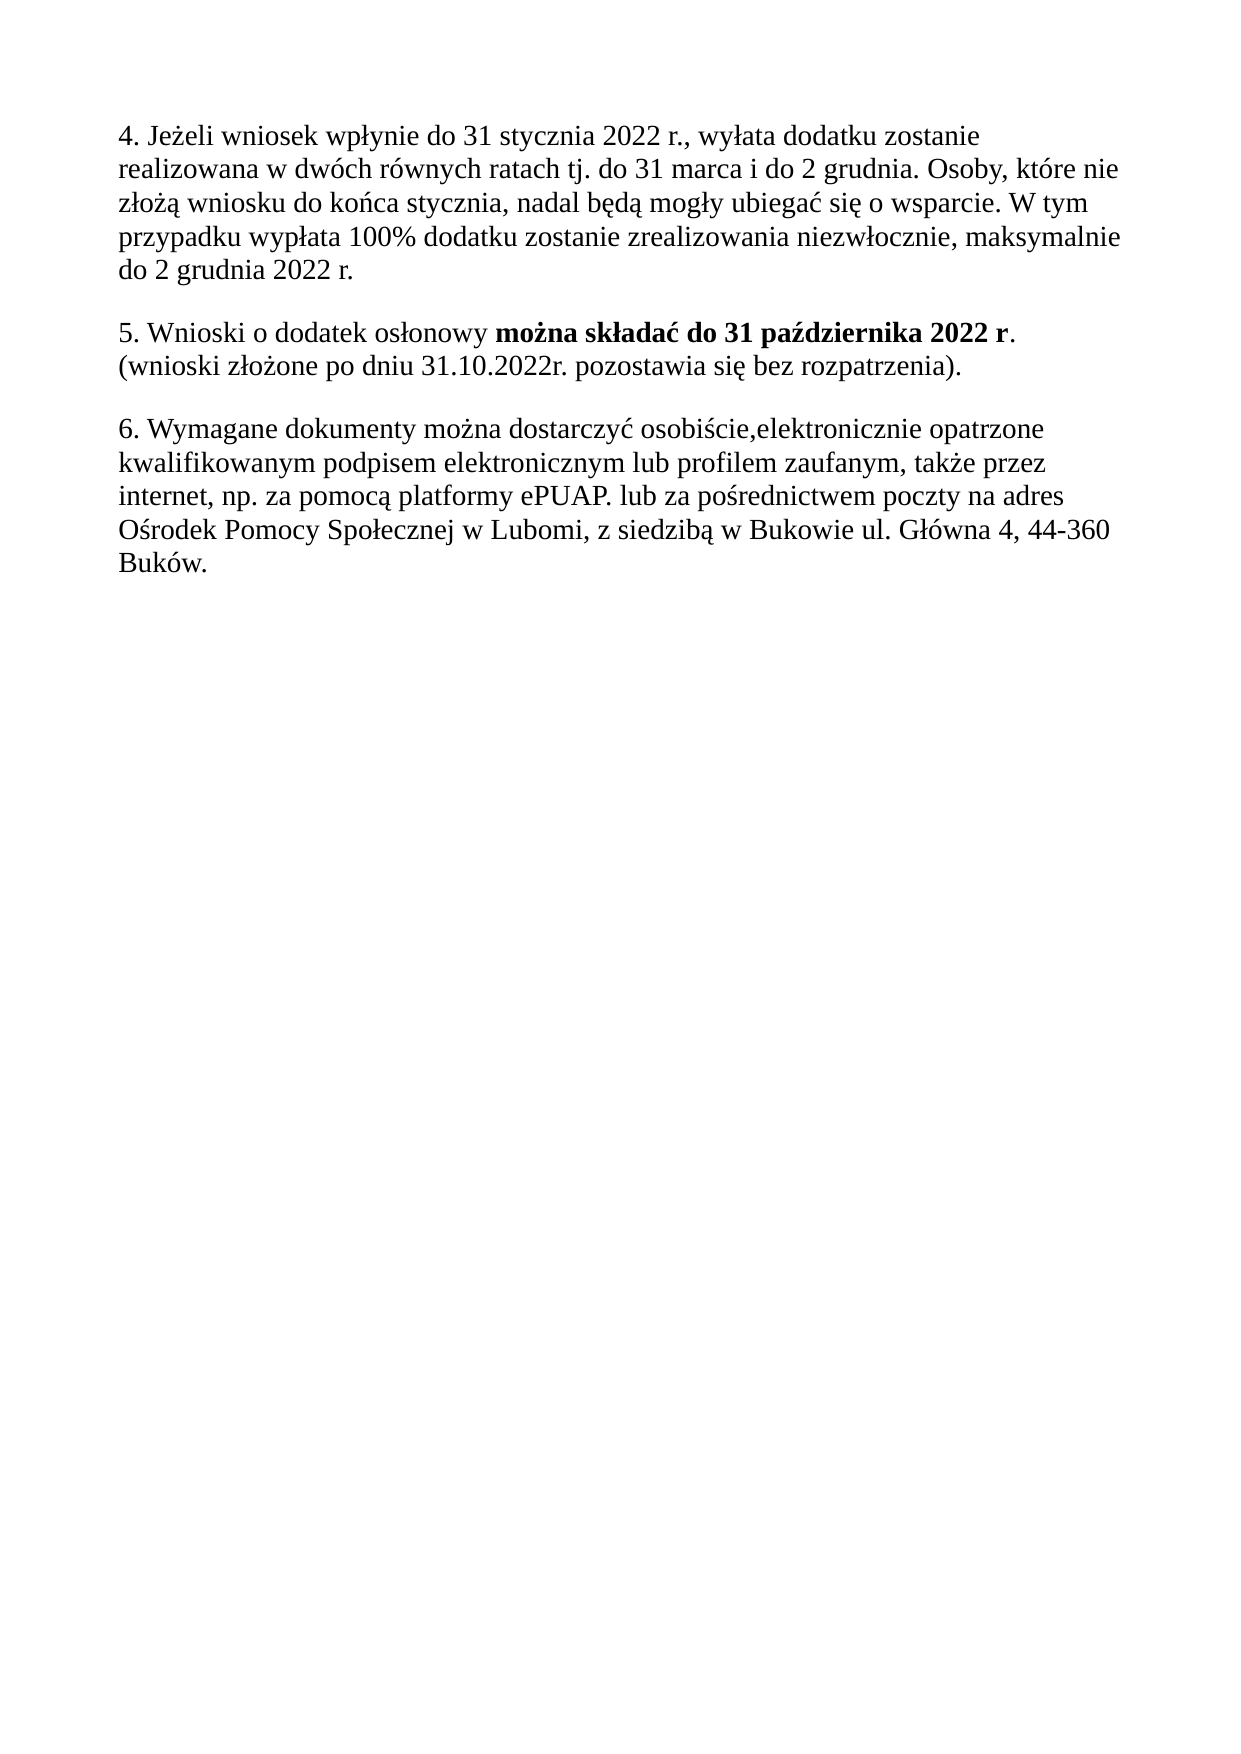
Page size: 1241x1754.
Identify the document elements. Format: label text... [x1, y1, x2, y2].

text 4. Jeżeli wniosek wpłynie do 31 stycznia 2022 r., wyłata dodatku zostanie realizowana w dwóch równych ratach tj. do 31 marca i do 2 grudnia. Osoby, które nie złożą wniosku do końca stycznia, nadal będą mogły ubiegać się o wsparcie. W tym przypadku wypłata 100% dodatku zostanie zrealizowania niezwłocznie, maksymalnie do 2 grudnia 2022 r. [118, 118, 1122, 286]
text 5. Wnioski o dodatek osłonowy można składać do 31 października 2022 r. (wnioski złożone po dniu 31.10.2022r. pozostawia się bez rozpatrzenia). [118, 315, 1122, 382]
text 6. Wymagane dokumenty można dostarczyć osobiście,elektronicznie opatrzone kwalifikowanym podpisem elektronicznym lub profilem zaufanym, także przez internet, np. za pomocą platformy ePUAP. lub za pośrednictwem poczty na adres Ośrodek Pomocy Społecznej w Lubomi, z siedzibą w Bukowie ul. Główna 4, 44-360 Buków. [118, 411, 1122, 579]
